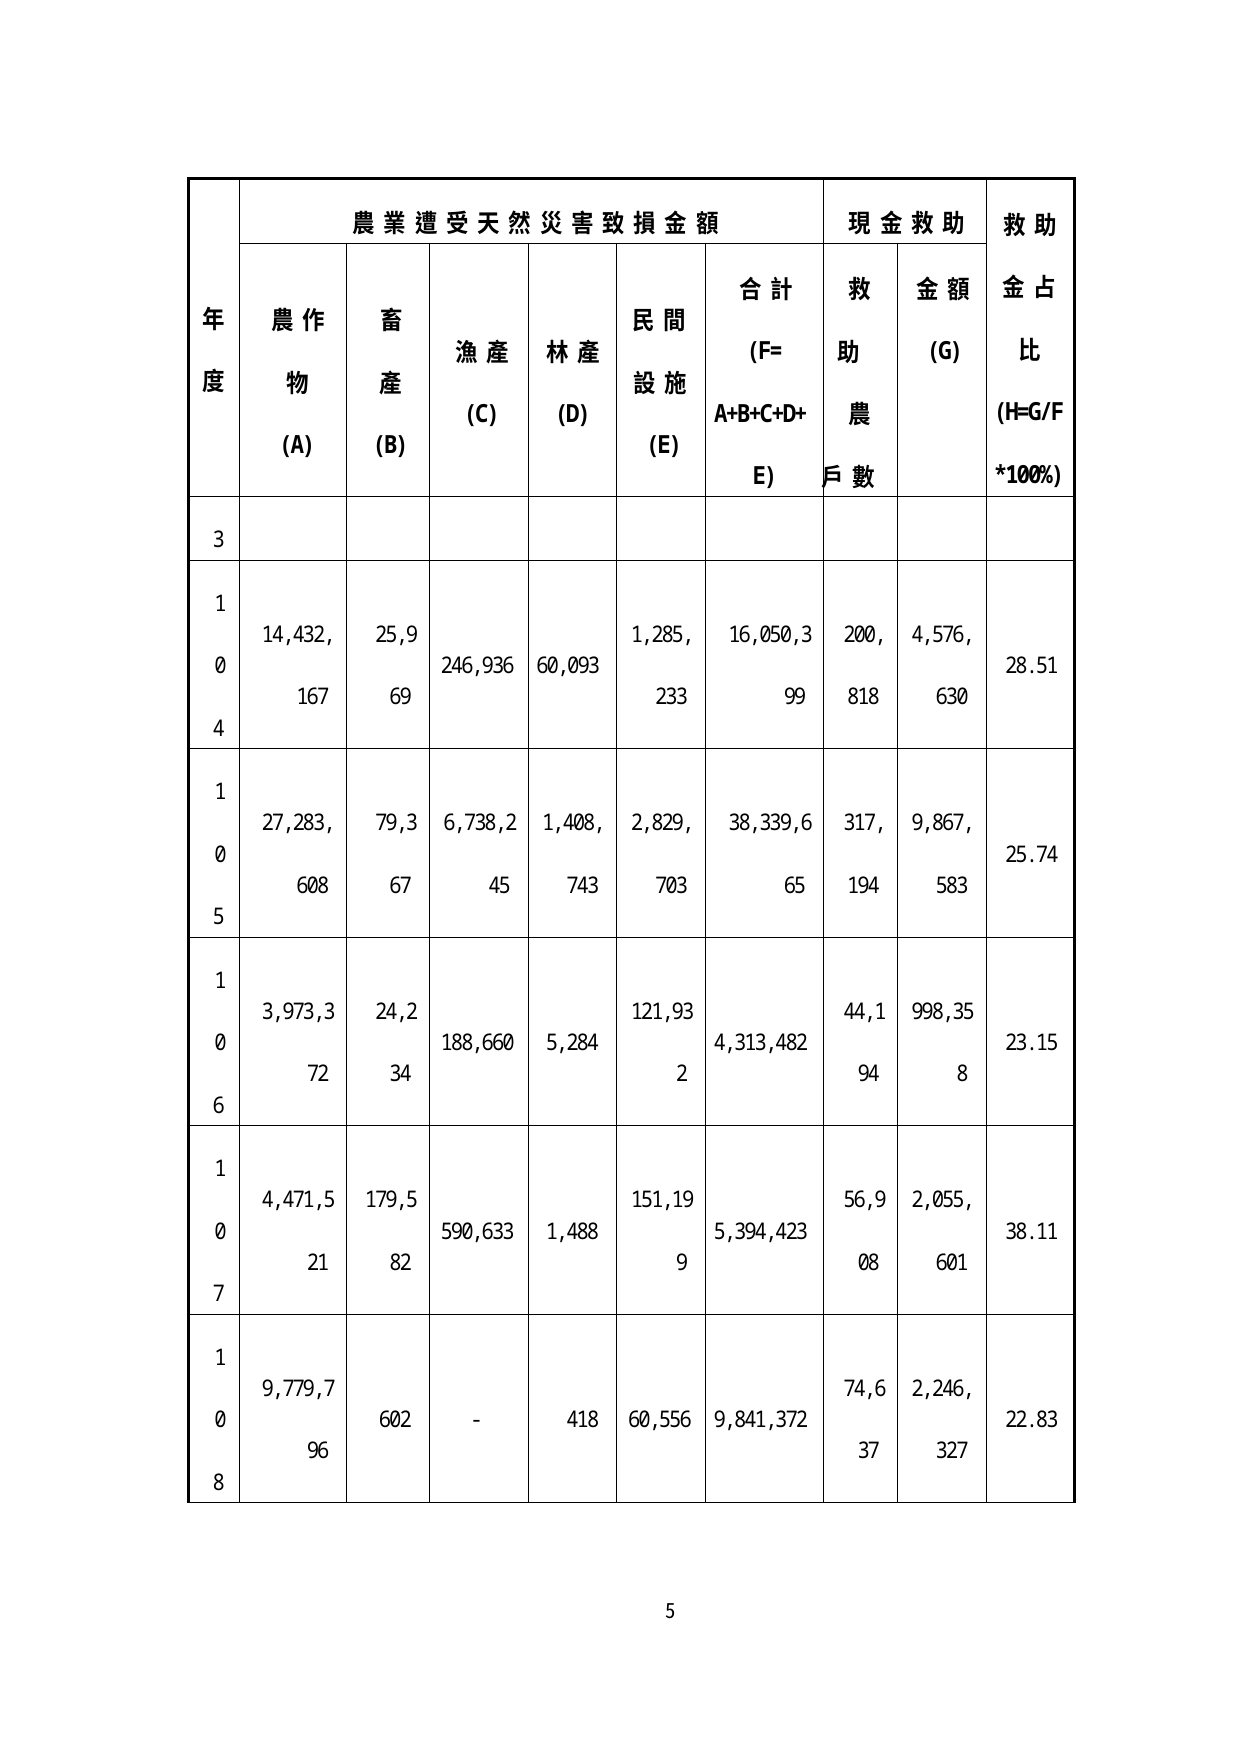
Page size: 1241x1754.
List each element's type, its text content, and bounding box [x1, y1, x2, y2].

table_cell 22.83 [987, 1315, 1073, 1502]
table_header 現金救助 [824, 180, 986, 243]
table_cell [617, 497, 705, 559]
table_cell 106 [190, 938, 239, 1125]
table_cell 60,556 [617, 1315, 705, 1502]
table_cell 246,936 [430, 561, 528, 748]
table_cell 16,050,399 [706, 561, 823, 748]
table_cell 民間 設施(E) [617, 244, 705, 496]
table_cell 602 [347, 1315, 429, 1502]
table_cell 9,841,372 [706, 1315, 823, 1502]
table_cell 121,932 [617, 938, 705, 1125]
table_cell 金額 (G) [898, 244, 986, 496]
table_cell 200,818 [824, 561, 897, 748]
table_cell 1,488 [529, 1126, 616, 1314]
table_cell 9,867,583 [898, 749, 986, 937]
table_cell [706, 497, 823, 559]
table_cell 56,908 [824, 1126, 897, 1314]
table_cell 590,633 [430, 1126, 528, 1314]
table_cell 2,246,327 [898, 1315, 986, 1502]
table_cell 104 [190, 561, 239, 748]
table_cell 418 [529, 1315, 616, 1502]
table_header 年 度 [190, 180, 239, 496]
table_cell [824, 497, 897, 559]
table_cell 漁產 (C) [430, 244, 528, 496]
table_cell - [430, 1315, 528, 1502]
table_cell 998,358 [898, 938, 986, 1125]
table_cell 林產 (D) [529, 244, 616, 496]
table_cell 108 [190, 1315, 239, 1502]
table_cell 38,339,665 [706, 749, 823, 937]
table_cell 9,779,796 [240, 1315, 346, 1502]
table_cell 4,576,630 [898, 561, 986, 748]
table_cell 25,969 [347, 561, 429, 748]
table_cell 救助 農戶數 [824, 244, 897, 496]
table_cell 25.74 [987, 749, 1073, 937]
table_cell 3 [190, 497, 239, 559]
table_cell 60,093 [529, 561, 616, 748]
table_cell 27,283,608 [240, 749, 346, 937]
table_cell 317,194 [824, 749, 897, 937]
table_cell 188,660 [430, 938, 528, 1125]
table_cell 6,738,245 [430, 749, 528, 937]
table_header 農業遭受天然災害致損金額 [240, 180, 823, 243]
table_cell 4,471,521 [240, 1126, 346, 1314]
table_cell 農作物 (A) [240, 244, 346, 496]
table_cell 1,285,233 [617, 561, 705, 748]
table_cell 38.11 [987, 1126, 1073, 1314]
table_cell 44,194 [824, 938, 897, 1125]
table_cell 5,394,423 [706, 1126, 823, 1314]
table_cell 14,432,167 [240, 561, 346, 748]
table_cell 2,829,703 [617, 749, 705, 937]
table_cell 74,637 [824, 1315, 897, 1502]
table_cell 24,234 [347, 938, 429, 1125]
table_cell 2,055,601 [898, 1126, 986, 1314]
table_cell 151,199 [617, 1126, 705, 1314]
table_cell 5,284 [529, 938, 616, 1125]
table_cell 4,313,482 [706, 938, 823, 1125]
table_cell [898, 497, 986, 559]
table_cell 3,973,372 [240, 938, 346, 1125]
table_cell 合計(F= A+B+C+D+E) [706, 244, 823, 496]
table_cell [430, 497, 528, 559]
table_cell 107 [190, 1126, 239, 1314]
table_cell 28.51 [987, 561, 1073, 748]
table_header 救助金占 比(H=G/F *100%) [987, 180, 1073, 496]
table_cell [987, 497, 1073, 559]
table_cell 畜產 (B) [347, 244, 429, 496]
table_cell [529, 497, 616, 559]
table_cell 105 [190, 749, 239, 937]
table_cell 1,408,743 [529, 749, 616, 937]
table_cell 179,582 [347, 1126, 429, 1314]
table_cell 79,367 [347, 749, 429, 937]
table_cell [347, 497, 429, 559]
table_cell [240, 497, 346, 559]
table_cell 23.15 [987, 938, 1073, 1125]
